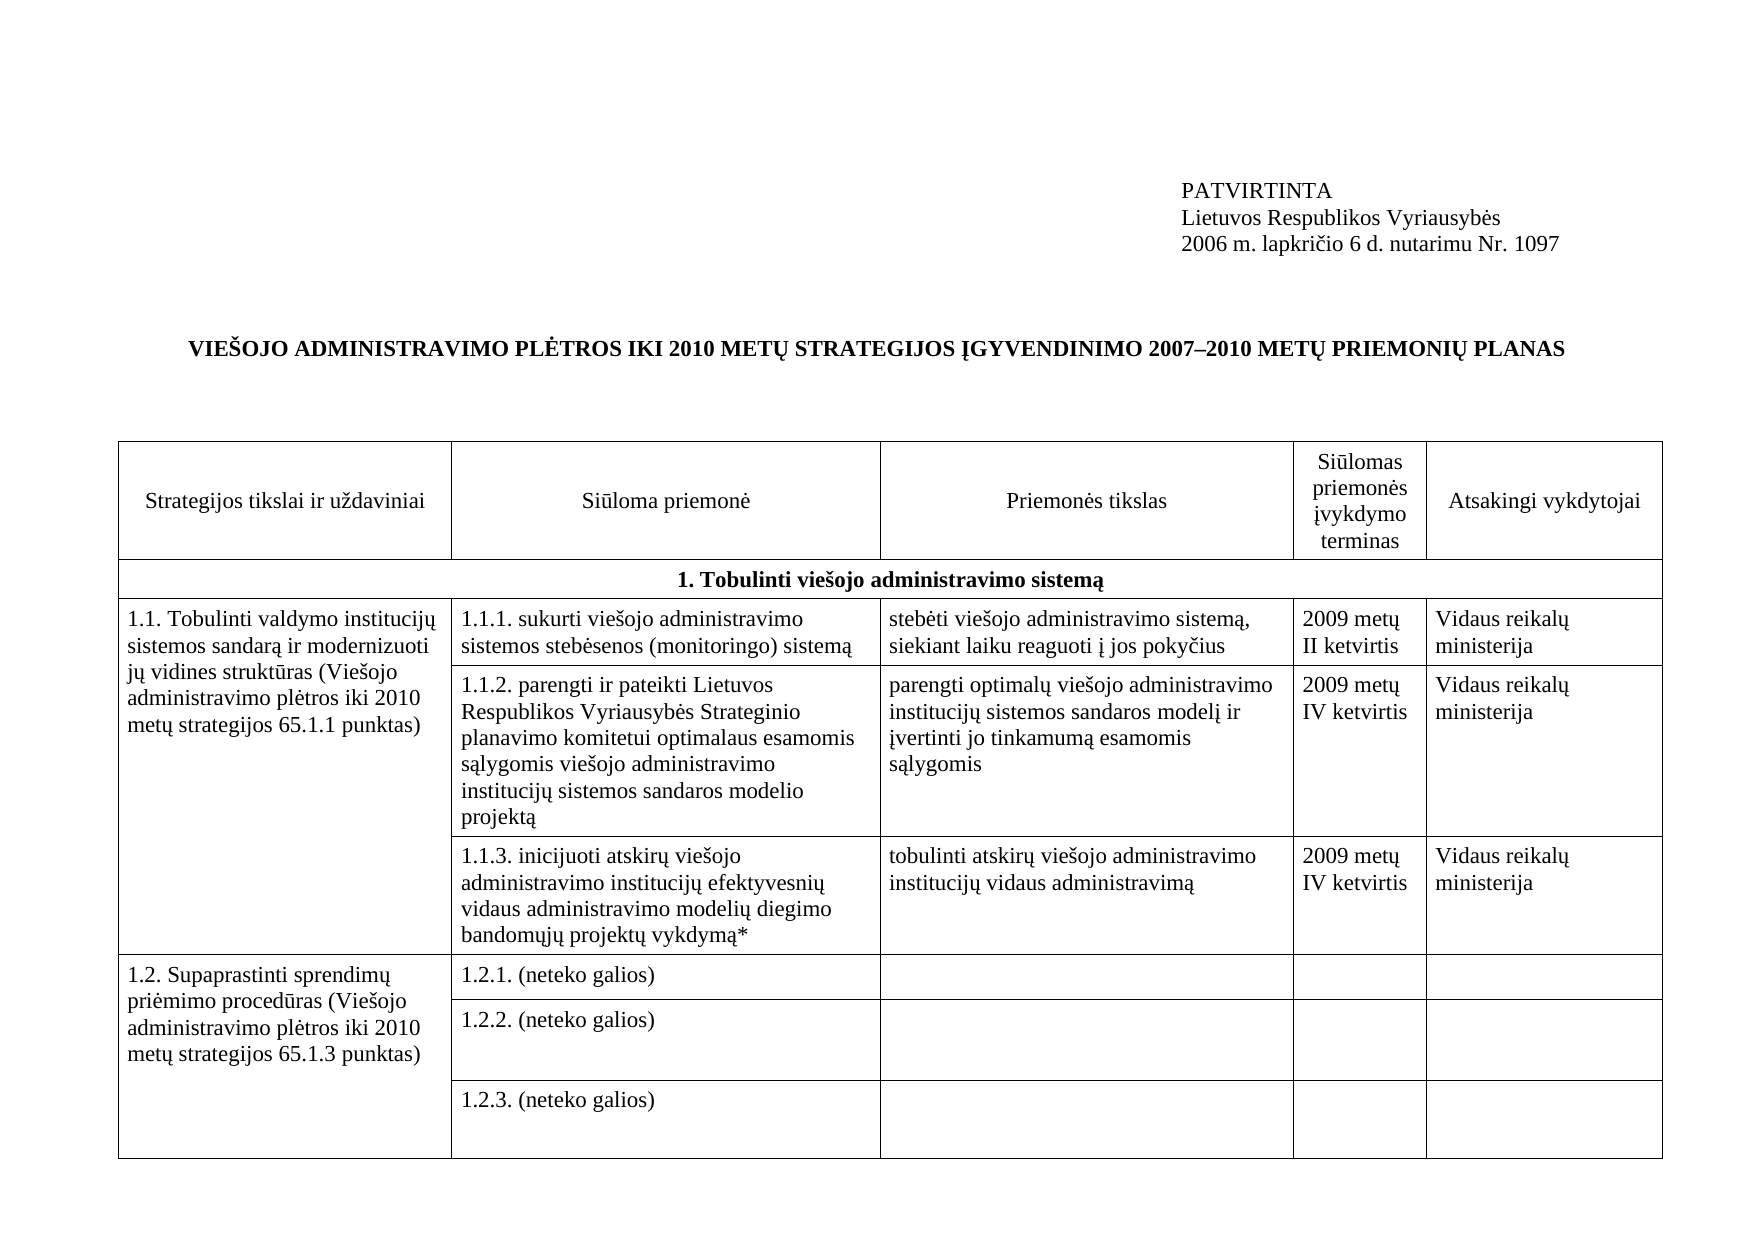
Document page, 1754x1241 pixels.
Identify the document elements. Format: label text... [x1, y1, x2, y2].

table_cell 1.2.1. (neteko galios) [452, 955, 880, 999]
table_cell [881, 1000, 1293, 1079]
table_cell [881, 1081, 1293, 1157]
table_header Strategijos tikslai ir uždaviniai [119, 442, 451, 559]
table_cell 1.2.2. (neteko galios) [452, 1000, 880, 1079]
table_cell Vidaus reikalų ministerija [1427, 837, 1662, 954]
table_cell parengti optimalų viešojo administravimo institucijų sistemos sandaros modelį ir įvertinti jo tinkamumą esamomis sąlygomis [881, 666, 1293, 836]
table_cell 1.1. Tobulinti valdymo institucijų sistemos sandarą ir modernizuoti jų vidines struktūras (Viešojo administravimo plėtros iki 2010 metų strategijos 65.1.1 punktas) [119, 599, 451, 954]
table_cell tobulinti atskirų viešojo administravimo institucijų vidaus administravimą [881, 837, 1293, 954]
table_cell 1.1.1. sukurti viešojo administravimo sistemos stebėsenos (monitoringo) sistemą [452, 599, 880, 664]
table_cell 2009 metų II ketvirtis [1294, 599, 1426, 664]
table_header Siūloma priemonė [452, 442, 880, 559]
table_cell stebėti viešojo administravimo sistemą, siekiant laiku reaguoti į jos pokyčius [881, 599, 1293, 664]
table_cell 1. Tobulinti viešojo administravimo sistemą [119, 560, 1662, 598]
table_cell 2009 metų IV ketvirtis [1294, 837, 1426, 954]
table_header Siūlomas priemonės įvykdymo terminas [1294, 442, 1426, 559]
table_cell 1.1.3. inicijuoti atskirų viešojo administravimo institucijų efektyvesnių vidaus administravimo modelių diegimo bandomųjų projektų vykdymą* [452, 837, 880, 954]
table_cell [1427, 1000, 1662, 1079]
table_cell 1.2.3. (neteko galios) [452, 1081, 880, 1157]
table_cell 1.1.2. parengti ir pateikti Lietuvos Respublikos Vyriausybės Strateginio planavimo komitetui optimalaus esamomis sąlygomis viešojo administravimo institucijų sistemos sandaros modelio projektą [452, 666, 880, 836]
table_cell Vidaus reikalų ministerija [1427, 666, 1662, 836]
text Patvirtinta [1181, 177, 1636, 203]
table_cell 1.2. Supaprastinti sprendimų priėmimo procedūras (Viešojo administravimo plėtros iki 2010 metų strategijos 65.1.3 punktas) [119, 955, 451, 1157]
table_cell [1294, 955, 1426, 999]
text viešojo administravimo plėtros iki 2010 metų strategijos įgyvendinimo 2007–2010 metų priemonių planas [118, 335, 1636, 362]
table_cell [881, 955, 1293, 999]
table_cell [1427, 955, 1662, 999]
table_cell [1294, 1000, 1426, 1079]
text Lietuvos Respublikos Vyriausybės 2006 m. lapkričio 6 d. nutarimu Nr. 1097 [1181, 203, 1636, 256]
table_cell [1294, 1081, 1426, 1157]
table_cell [1427, 1081, 1662, 1157]
table_header Priemonės tikslas [881, 442, 1293, 559]
table_cell 2009 metų IV ketvirtis [1294, 666, 1426, 836]
table_cell Vidaus reikalų ministerija [1427, 599, 1662, 664]
table_header Atsakingi vykdytojai [1427, 442, 1662, 559]
